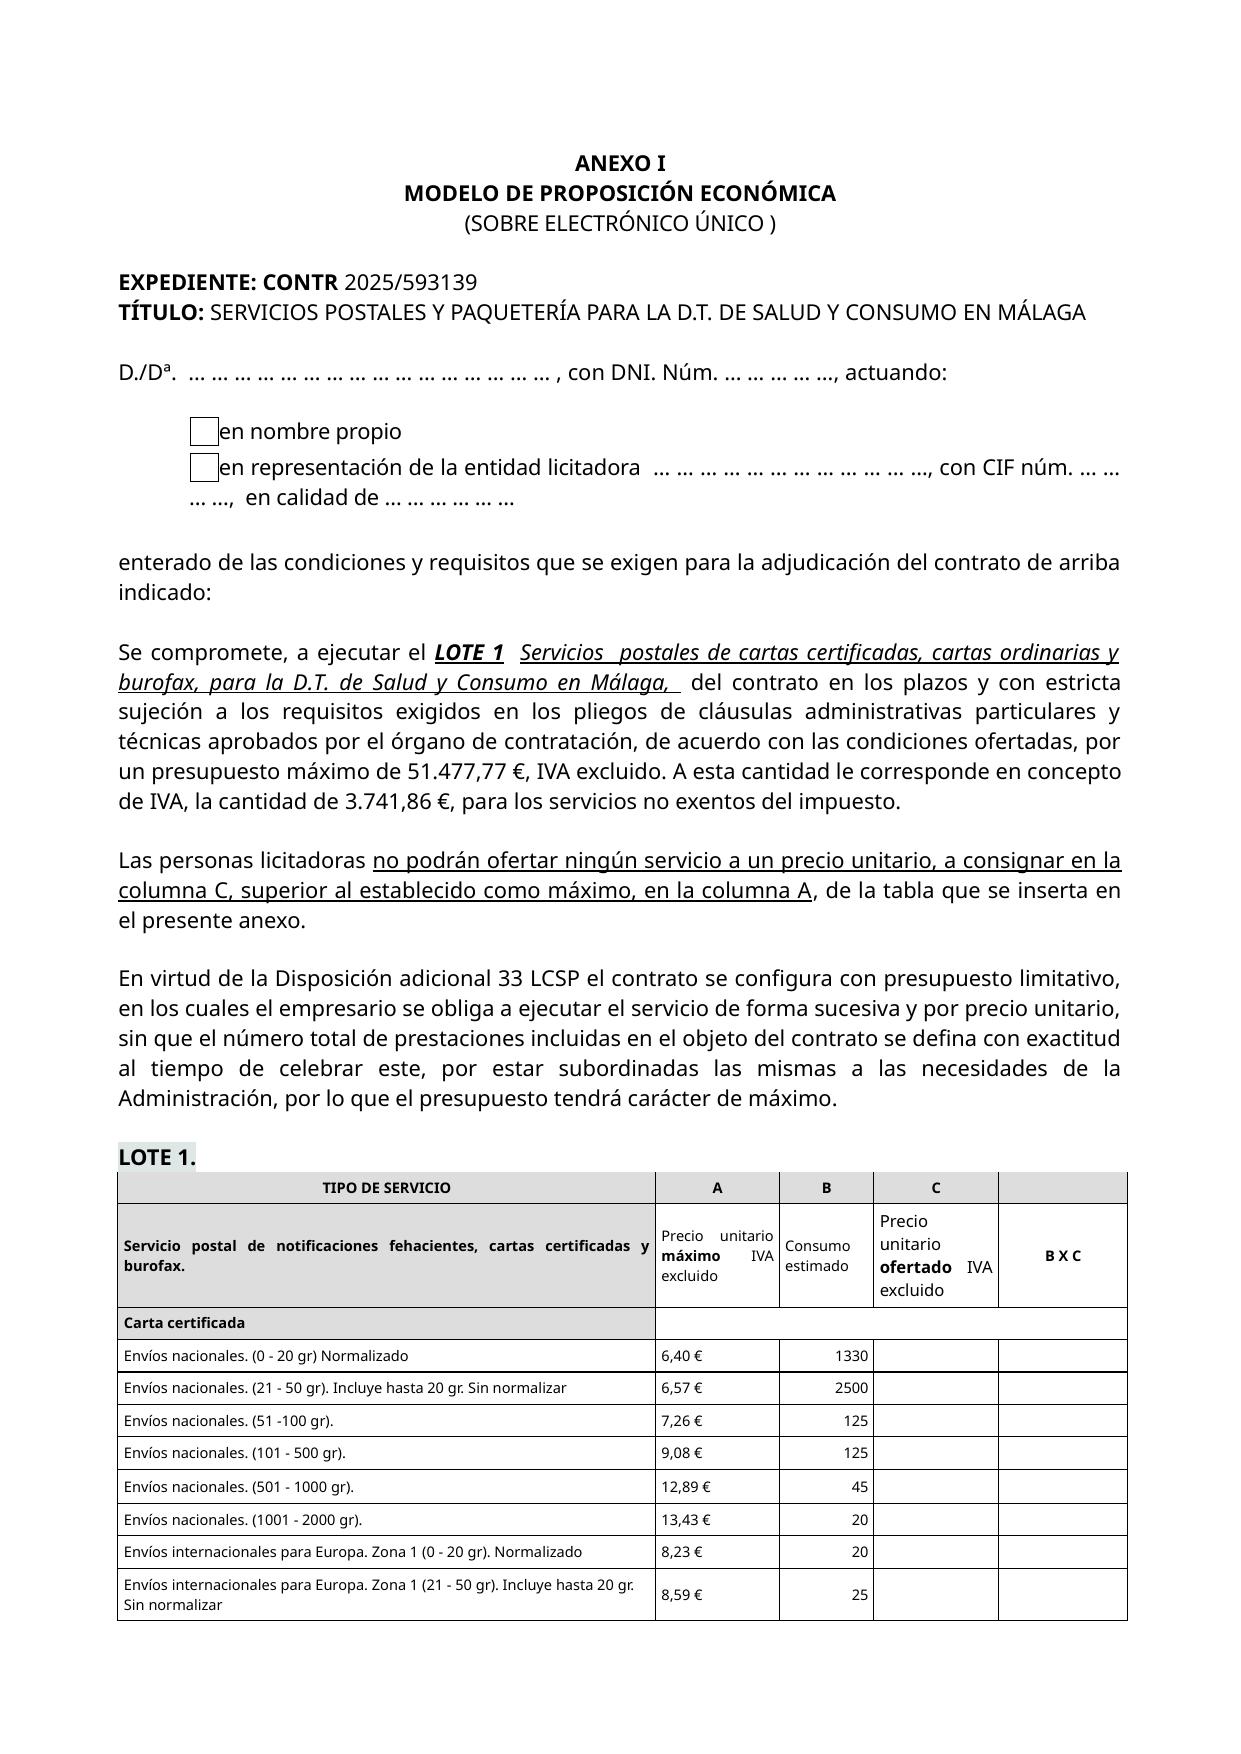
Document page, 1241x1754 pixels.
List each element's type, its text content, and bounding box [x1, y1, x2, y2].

text enterado de las condiciones y requisitos que se exigen para la adjudicación del contrato de arriba indicado: [118, 547, 1122, 607]
text LOTE 1. [118, 1142, 1122, 1172]
table_cell 125 [780, 1437, 873, 1468]
table_cell 7,26 € [656, 1405, 779, 1436]
table_cell Precio unitario ofertado IVA excluido [874, 1204, 998, 1307]
text D./Dª. … … … … … … … … … … … … … … … … , con DNI. Núm. … … … … …, actuando: [118, 356, 1122, 386]
table_cell Precio unitario máximo IVA excluido [656, 1204, 779, 1307]
table_cell Envíos nacionales. (51 -100 gr). [118, 1405, 655, 1436]
table_cell [874, 1470, 998, 1503]
table_cell Envíos internacionales para Europa. Zona 1 (21 - 50 gr). Incluye hasta 20 gr. Sin normalizar [118, 1569, 655, 1620]
table_cell Envíos nacionales. (21 - 50 gr). Incluye hasta 20 gr. Sin normalizar [118, 1373, 655, 1404]
text Se compromete, a ejecutar el LOTE 1 Servicios postales de cartas certificadas, cartas ordinarias y burofax, para la D.T. de Salud y Consumo en Málaga, del contrato en los plazos y con estricta sujeción a los requisitos exigidos en los pliegos de cláusulas administrativas particulares y técnicas aprobados por el órgano de contratación, de acuerdo con las condiciones ofertadas, por un presupuesto máximo de 51.477,77 €, IVA excluido. A esta cantidad le corresponde en concepto de IVA, la cantidad de 3.741,86 €, para los servicios no exentos del impuesto. [118, 637, 1122, 815]
table_cell [999, 1405, 1127, 1436]
table_cell 2500 [780, 1373, 873, 1404]
table_cell 125 [780, 1405, 873, 1436]
table_cell Envíos nacionales. (1001 - 2000 gr). [118, 1504, 655, 1535]
table_cell [999, 1569, 1127, 1620]
text En virtud de la Disposición adicional 33 LCSP el contrato se configura con presupuesto limitativo, en los cuales el empresario se obliga a ejecutar el servicio de forma sucesiva y por precio unitario, sin que el número total de prestaciones incluidas en el objeto del contrato se defina con exactitud al tiempo de celebrar este, por estar subordinadas las mismas a las necesidades de la Administración, por lo que el presupuesto tendrá carácter de máximo. [118, 963, 1122, 1112]
table_cell Consumo estimado [780, 1204, 873, 1307]
text Las personas licitadoras no podrán ofertar ningún servicio a un precio unitario, a consignar en la columna C, superior al establecido como máximo, en la columna A, de la tabla que se inserta en el presente anexo. [118, 845, 1122, 934]
table_cell 9,08 € [656, 1437, 779, 1468]
text ANEXO I [118, 148, 1122, 178]
table_cell 45 [780, 1470, 873, 1503]
table_cell 8,59 € [656, 1569, 779, 1620]
text MODELO DE PROPOSICIÓN ECONÓMICA [118, 178, 1122, 207]
table_cell [874, 1437, 998, 1468]
table_cell [999, 1504, 1127, 1535]
table_cell 6,40 € [656, 1340, 779, 1371]
table_header B [780, 1172, 873, 1203]
table_cell Envíos nacionales. (501 - 1000 gr). [118, 1470, 655, 1503]
table_cell [874, 1373, 998, 1404]
table_cell [999, 1470, 1127, 1503]
table_header A [656, 1172, 779, 1203]
table_cell 1330 [780, 1340, 873, 1371]
table_cell 8,23 € [656, 1536, 779, 1568]
text TÍTULO: SERVICIOS POSTALES Y PAQUETERÍA PARA LA D.T. DE SALUD Y CONSUMO EN MÁLAGA [118, 297, 1122, 327]
table_cell [874, 1504, 998, 1535]
text EXPEDIENTE: CONTR 2025/593139 [118, 267, 1122, 297]
text (SOBRE ELECTRÓNICO ÚNICO ) [118, 207, 1122, 237]
table_cell 25 [780, 1569, 873, 1620]
table_cell [999, 1536, 1127, 1568]
table_cell [874, 1405, 998, 1436]
table_header [999, 1172, 1127, 1203]
text en nombre propio [189, 416, 1122, 446]
table_cell Envíos internacionales para Europa. Zona 1 (0 - 20 gr). Normalizado [118, 1536, 655, 1568]
table_header TIPO DE SERVICIO [118, 1172, 655, 1203]
table_cell B X C [999, 1204, 1127, 1307]
table_cell [874, 1536, 998, 1568]
table_cell Servicio postal de notificaciones fehacientes, cartas certificadas y burofax. [118, 1204, 655, 1307]
table_cell Carta certificada [118, 1308, 655, 1339]
table_cell Envíos nacionales. (0 - 20 gr) Normalizado [118, 1340, 655, 1371]
table_cell [999, 1373, 1127, 1404]
table_cell 6,57 € [656, 1373, 779, 1404]
table_cell 20 [780, 1504, 873, 1535]
table_cell [999, 1340, 1127, 1371]
table_cell [656, 1308, 1127, 1339]
table_cell [874, 1569, 998, 1620]
table_header C [874, 1172, 998, 1203]
table_cell [999, 1437, 1127, 1468]
table_cell 12,89 € [656, 1470, 779, 1503]
text en representación de la entidad licitadora … … … … … … … … … … … …, con CIF núm. … … … …, en calidad de … … … … … … [189, 452, 1122, 511]
table_cell 13,43 € [656, 1504, 779, 1535]
table_cell Envíos nacionales. (101 - 500 gr). [118, 1437, 655, 1468]
table_cell [874, 1340, 998, 1371]
table_cell 20 [780, 1536, 873, 1568]
